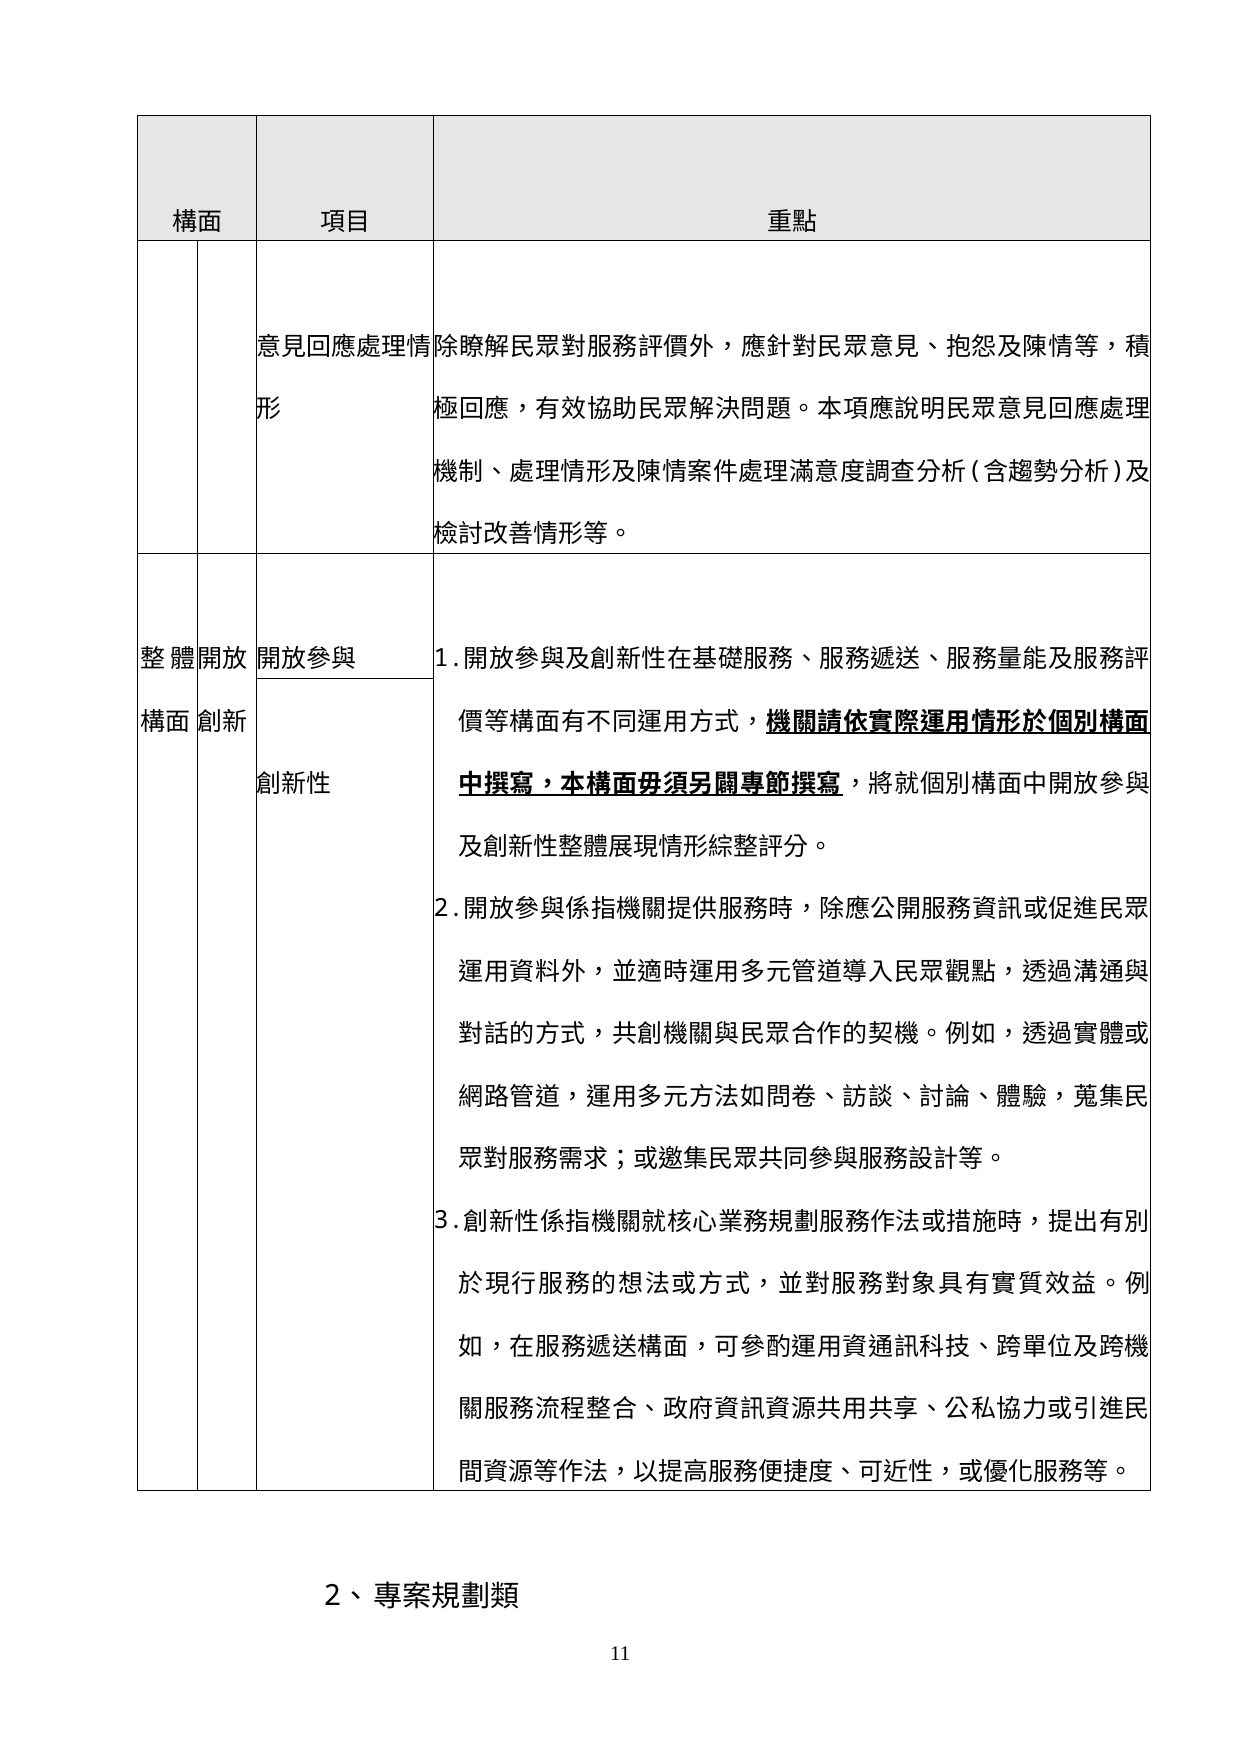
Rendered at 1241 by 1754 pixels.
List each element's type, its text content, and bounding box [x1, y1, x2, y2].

table_cell 1.開放參與及創新性在基礎服務、服務遞送、服務量能及服務評價等構面有不同運用方式，機關請依實際運用情形於個別構面中撰寫，本構面毋須另闢專節撰寫，將就個別構面中開放參與及創新性整體展現情形綜整評分。 2.開放參與係指機關提供服務時，除應公開服務資訊或促進民眾運用資料外，並適時運用多元管道導入民眾觀點，透過溝通與對話的方式，共創機關與民眾合作的契機。例如，透過實體或網路管道，運用多元方法如問卷、訪談、討論、體驗，蒐集民眾對服務需求；或邀集民眾共同參與服務設計等。 3.創新性係指機關就核心業務規劃服務作法或措施時，提出有別於現行服務的想法或方式，並對服務對象具有實質效益。例如，在服務遞送構面，可參酌運用資通訊科技、跨單位及跨機關服務流程整合、政府資訊資源共用共享、公私協力或引進民間資源等作法，以提高服務便捷度、可近性，或優化服務等。 [434, 554, 1150, 1490]
list 專案規劃類 [323, 1552, 1104, 1615]
table_cell 意見回應處理情形 [257, 241, 433, 552]
table_cell 整體構面 [138, 554, 197, 1490]
table_cell 開放參與 [257, 554, 433, 677]
table_cell [138, 241, 197, 552]
table_cell 開放創新 [198, 554, 256, 1490]
table_header 項目 [257, 116, 433, 240]
table_header 重點 [434, 116, 1150, 240]
table_cell 除瞭解民眾對服務評價外，應針對民眾意見、抱怨及陳情等，積極回應，有效協助民眾解決問題。本項應說明民眾意見回應處理機制、處理情形及陳情案件處理滿意度調查分析(含趨勢分析)及檢討改善情形等。 [434, 241, 1150, 552]
table_header 構面 [138, 116, 256, 240]
table_cell 創新性 [257, 679, 433, 1490]
table_cell [198, 241, 256, 552]
